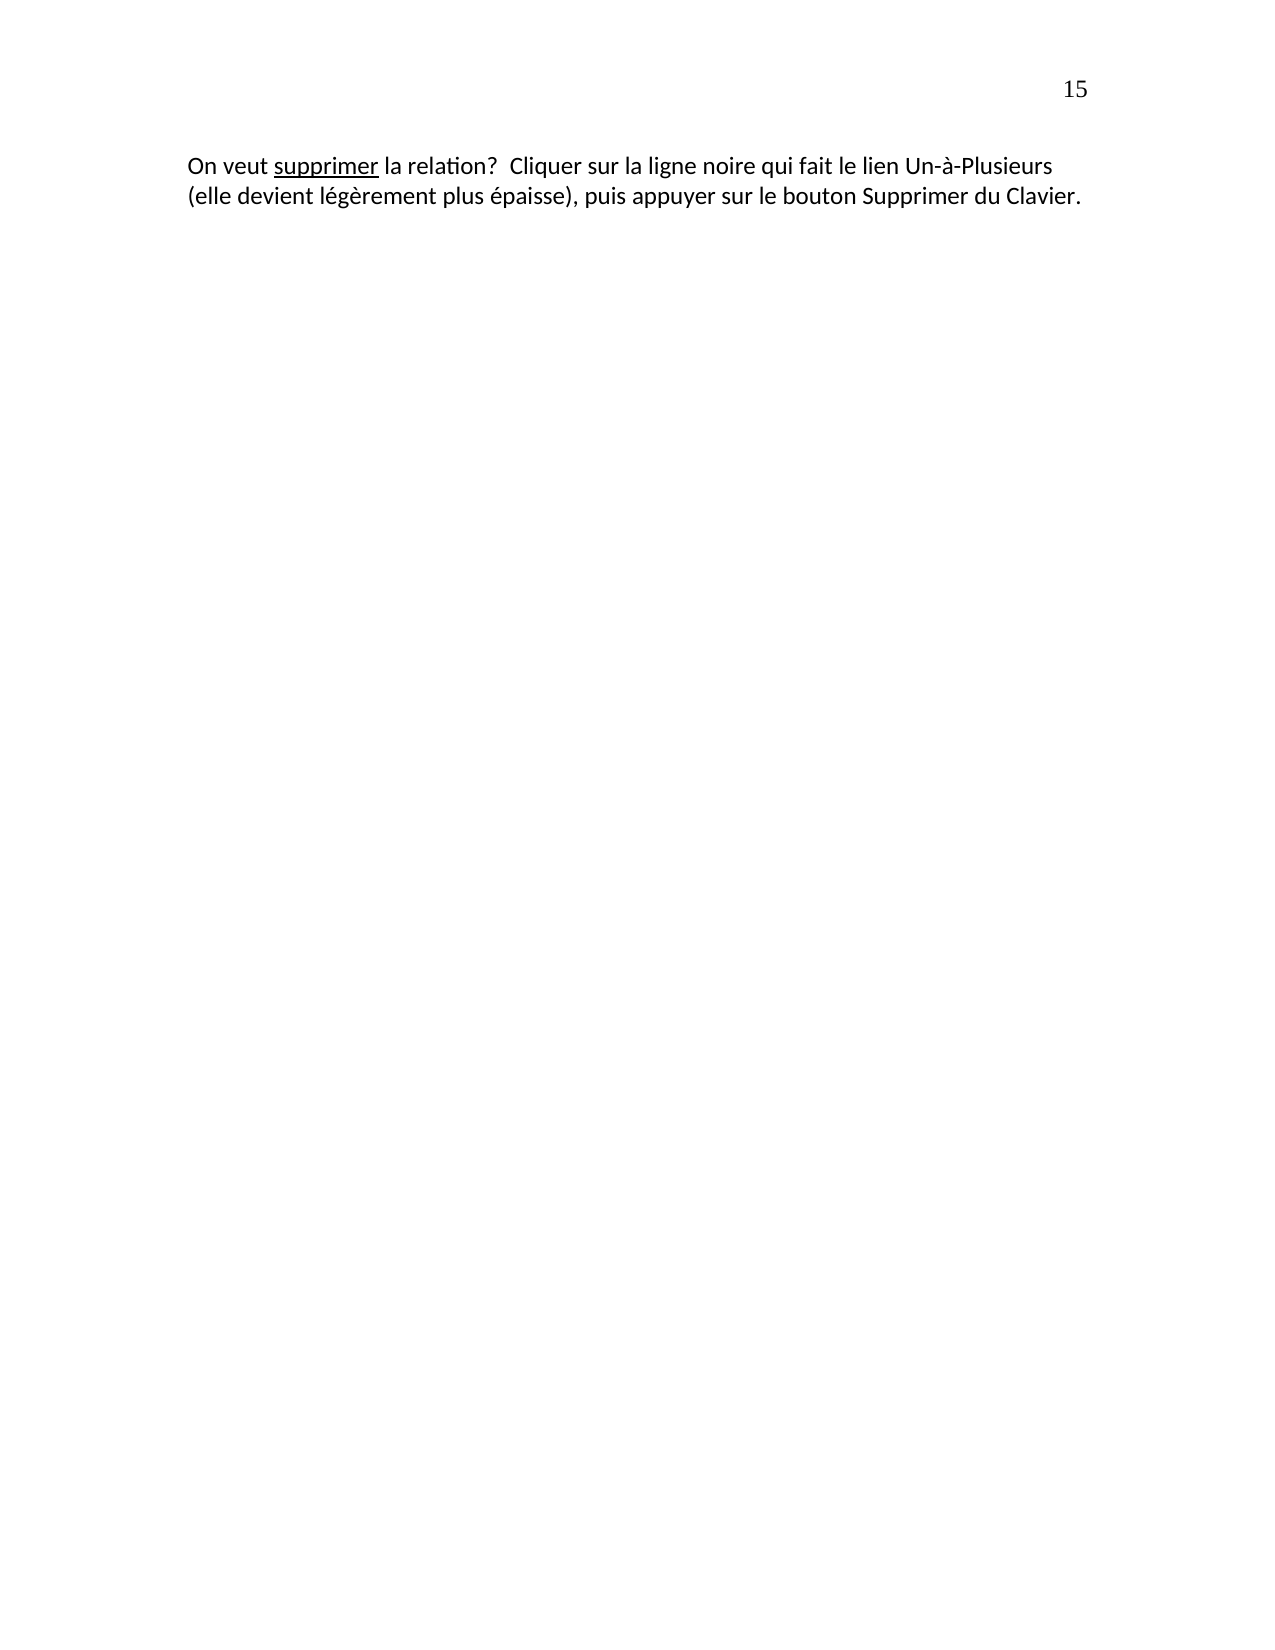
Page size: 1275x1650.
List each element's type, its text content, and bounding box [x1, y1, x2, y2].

text On veut supprimer la relation? Cliquer sur la ligne noire qui fait le lien Un-à-Plusieurs (elle devient légèrement plus épaisse), puis appuyer sur le bouton Supprimer du Clavier. [187, 150, 1087, 211]
